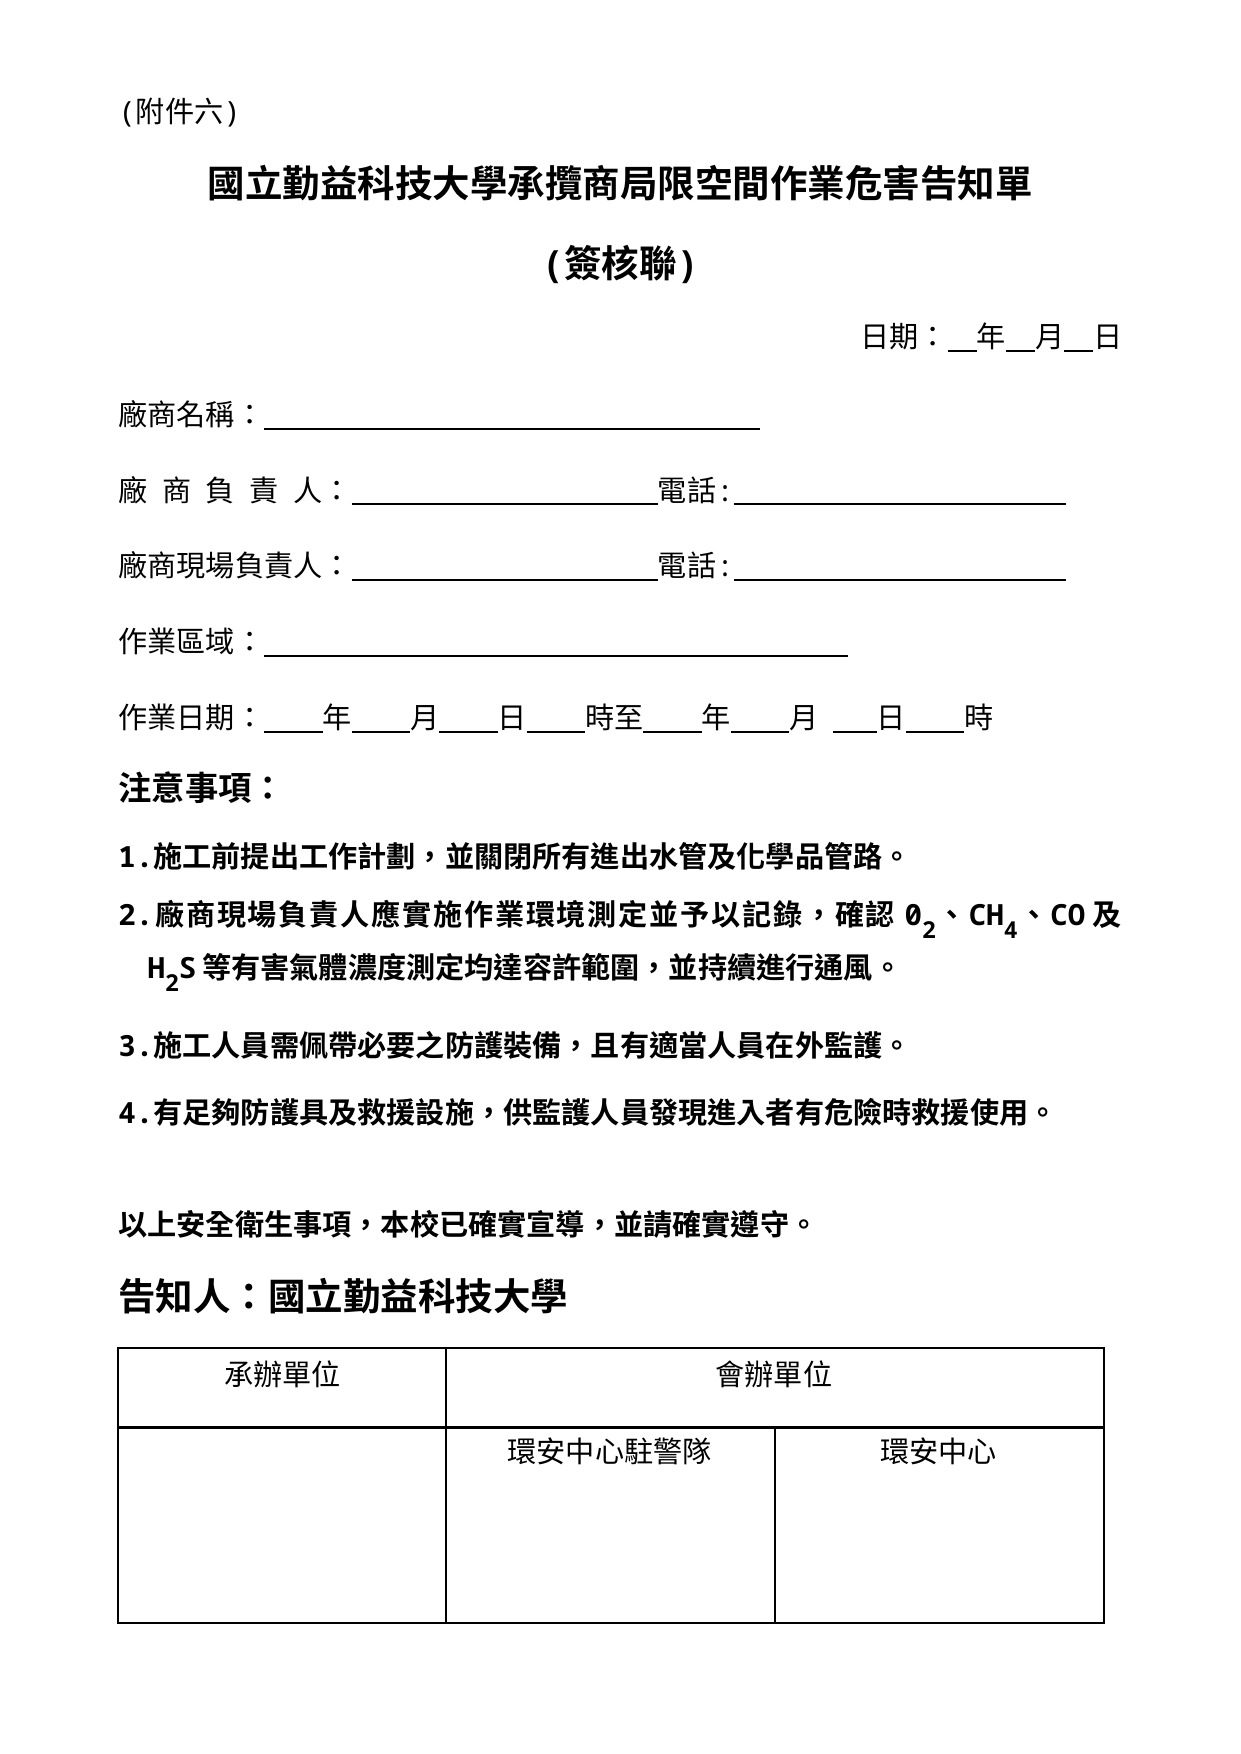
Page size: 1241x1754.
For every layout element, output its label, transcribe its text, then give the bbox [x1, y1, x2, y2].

table_header 會辦單位 [447, 1349, 1103, 1426]
text 2.廠商現場負責人應實施作業環境測定並予以記錄，確認02、CH4、CO及H2S等有害氣體濃度測定均達容許範圍，並持續進行通風。 [118, 891, 1122, 998]
text (簽核聯) [118, 234, 1122, 288]
text 注意事項： [118, 758, 1122, 810]
text 作業日期： 年 月 日 時至 年 月 日 時 [118, 694, 1122, 737]
text (附件六) [118, 88, 1122, 131]
text 廠商現場負責人： 電話: [118, 543, 1122, 585]
text 國立勤益科技大學承攬商局限空間作業危害告知單 [118, 154, 1122, 208]
text 日期： 年 月 日 [118, 313, 1122, 356]
text 作業區域： [118, 619, 1122, 661]
text 廠商名稱： [118, 391, 1122, 434]
table_cell 環安中心駐警隊 [447, 1429, 774, 1622]
table_cell 環安中心 [776, 1429, 1103, 1622]
text 廠 商 負 責 人： 電話: [118, 467, 1122, 509]
text 3.施工人員需佩帶必要之防護裝備，且有適當人員在外監護。 [118, 1013, 1122, 1065]
text 告知人：國立勤益科技大學 [118, 1267, 1122, 1321]
text 4.有足夠防護具及救援設施，供監護人員發現進入者有危險時救援使用。 [118, 1079, 1122, 1132]
text 以上安全衛生事項，本校已確實宣導，並請確實遵守。 [118, 1202, 1122, 1244]
table_cell [119, 1429, 445, 1622]
text 1.施工前提出工作計劃，並關閉所有進出水管及化學品管路。 [118, 824, 1122, 876]
table_header 承辦單位 [119, 1349, 445, 1426]
